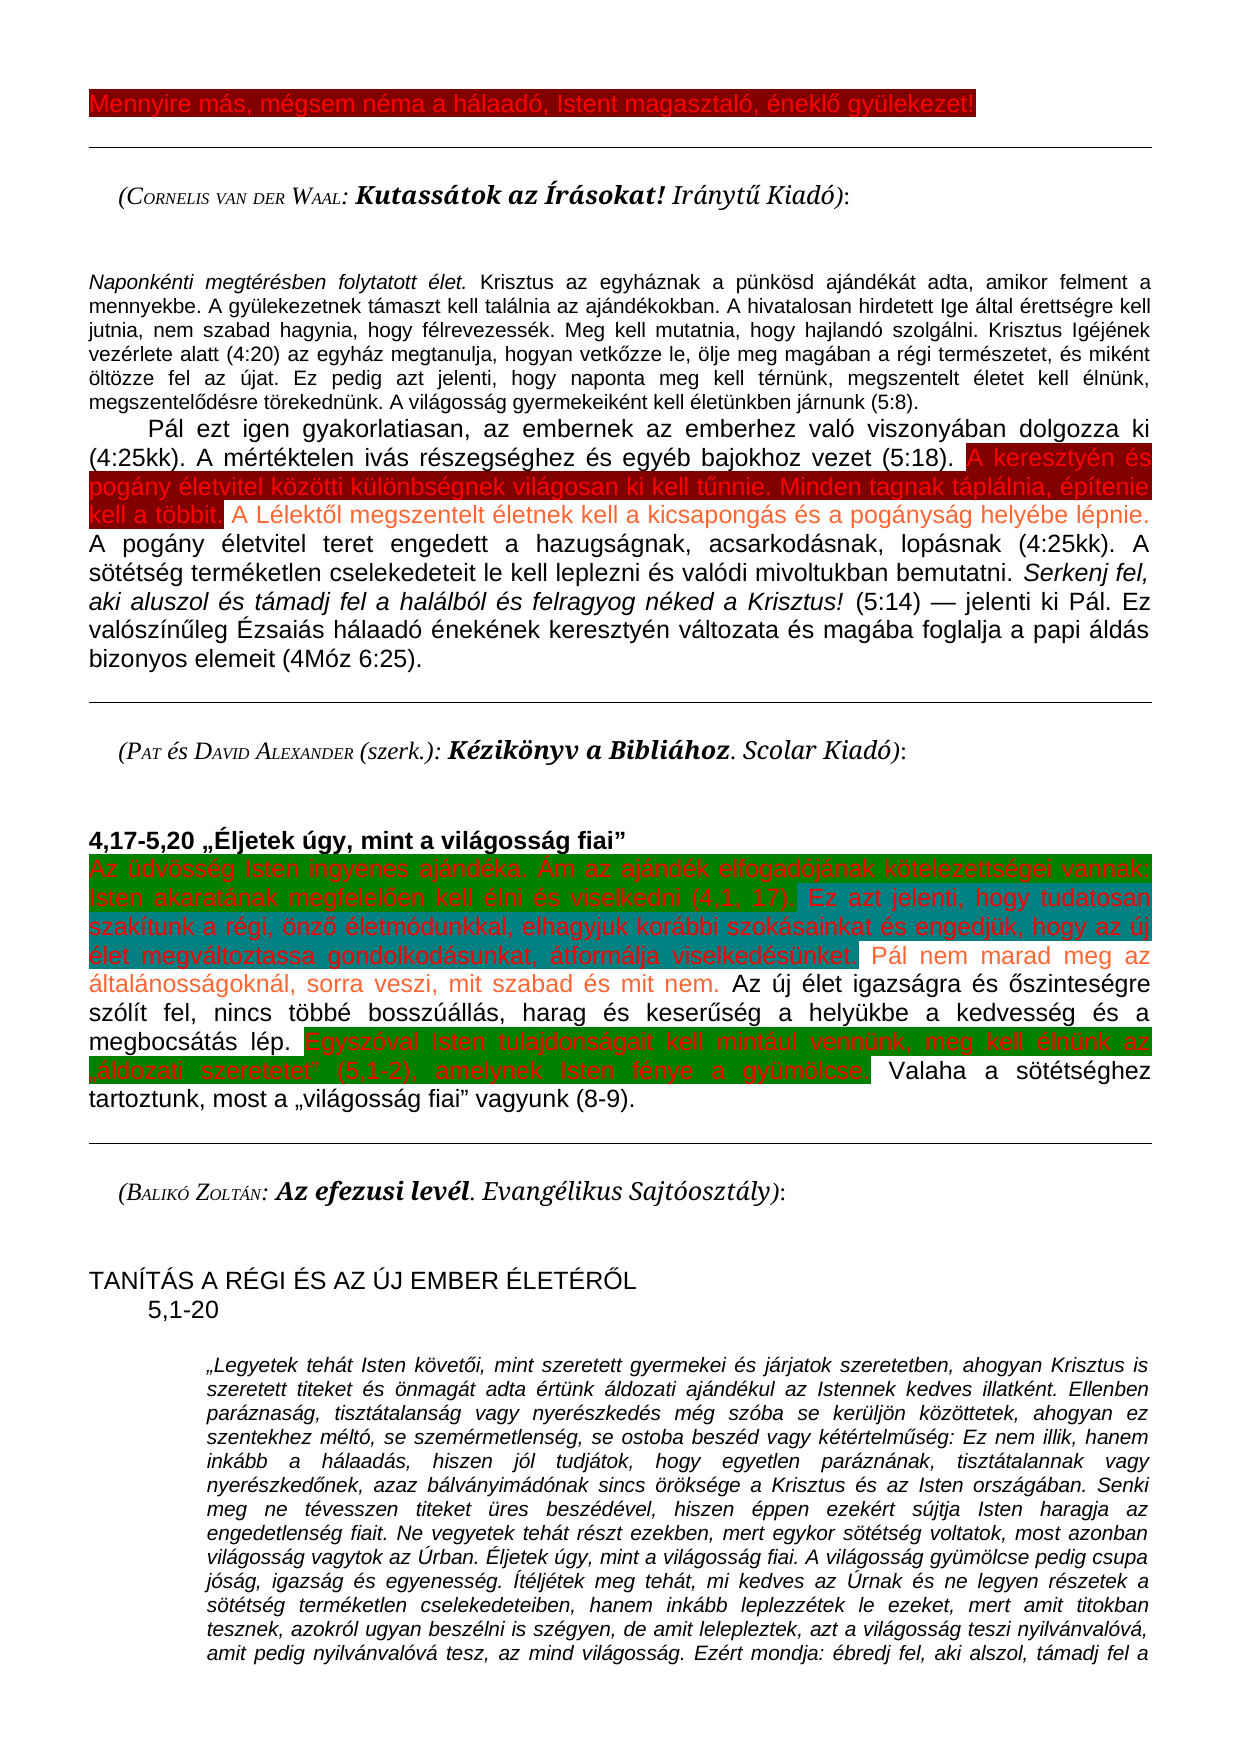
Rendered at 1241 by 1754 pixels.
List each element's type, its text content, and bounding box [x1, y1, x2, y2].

text „Legyetek tehát Isten követői, mint szeretett gyermekei és járjatok szeretetben, ahogyan Krisztus is szeretett titeket és önmagát adta értünk áldozati ajándékul az Istennek kedves illatként. Ellenben paráznaság, tisztátalanság vagy nyerészkedés még szóba se kerüljön közöttetek, ahogyan ez szentekhez méltó, se szemérmetlenség, se ostoba beszéd vagy kétértelműség: Ez nem illik, hanem inkább a hálaadás, hiszen jól tudjátok, hogy egyetlen paráznának, tisztátalannak vagy nyerészkedőnek, azaz bálványimádónak sincs öröksége a Krisztus és az Isten országában. Senki meg ne tévesszen titeket üres beszédével, hiszen éppen ezekért sújtja Isten haragja az engedetlenség fiait. Ne vegyetek tehát részt ezekben, mert egykor sötétség voltatok, most azonban világosság vagytok az Úrban. Éljetek úgy, mint a világosság fiai. A világosság gyümölcse pedig csupa jóság, igazság és egyenesség. Ítéljétek meg tehát, mi kedves az Úrnak és ne legyen részetek a sötétség terméketlen cselekedeteiben, hanem inkább leplezzétek le ezeket, mert amit titokban tesznek, azokról ugyan beszélni is szégyen, de amit lelepleztek, azt a világosság teszi nyilvánvalóvá, amit pedig nyilvánvalóvá tesz, az mind világosság. Ezért mondja: ébredj fel, aki alszol, támadj fel a [207, 1353, 1152, 1664]
text 4,17-5,20 „Éljetek úgy, mint a világosság fiai” [88, 826, 1152, 854]
text Mennyire más, mégsem néma a hálaadó, Istent magasztaló, éneklő gyülekezet! [88, 88, 1152, 117]
text (Balikó Zoltán: Az efezusi levél. Evangélikus Sajtóosztály): [88, 1144, 1152, 1237]
text TANÍTÁS A RÉGI ÉS AZ ÚJ EMBER ÉLETÉRŐL [88, 1266, 1152, 1295]
text (Pat és David Alexander (szerk.): Kézikönyv a Bibliához. Scolar Kiadó): [88, 703, 1152, 796]
text Naponkénti megtérésben folytatott élet. Krisztus az egyháznak a pünkösd ajándékát adta, amikor felment a mennyekbe. A gyülekezetnek támaszt kell találnia az ajándékokban. A hivatalosan hirdetett Ige által érettségre kell jutnia, nem szabad hagynia, hogy félrevezessék. Meg kell mutatnia, hogy hajlandó szolgálni. Krisztus Igéjének vezérlete alatt (4:20) az egyház megtanulja, hogyan vetkőzze le, ölje meg magában a régi természetet, és miként öltözze fel az újat. Ez pedig azt jelenti, hogy naponta meg kell térnünk, megszentelt életet kell élnünk, megszentelődésre törekednünk. A világosság gyermekeiként kell életünkben járnunk (5:8). [88, 270, 1152, 414]
text (Cornelis van der Waal: Kutassátok az Írásokat! Iránytű Kiadó): [88, 148, 1152, 241]
text 5,1-20 [88, 1295, 1152, 1323]
text Pál ezt igen gyakorlatiasan, az embernek az emberhez való viszonyában dolgozza ki (4:25kk). A mértéktelen ivás részegséghez és egyéb bajokhoz vezet (5:18). A keresztyén és pogány életvitel közötti különbségnek világosan ki kell tűnnie. Minden tagnak táplálnia, építenie kell a többit. A Lélektől megszentelt életnek kell a kicsapongás és a pogányság helyébe lépnie. A pogány életvitel teret engedett a hazugságnak, acsarkodásnak, lopásnak (4:25kk). A sötétség terméketlen cselekedeteit le kell leplezni és valódi mivoltukban bemutatni. Serkenj fel, aki aluszol és támadj fel a halálból és felragyog néked a Krisztus! (5:14) — jelenti ki Pál. Ez valószínűleg Ézsaiás hálaadó énekének keresztyén változata és magába foglalja a papi áldás bizonyos elemeit (4Móz 6:25). [88, 414, 1152, 673]
text Az üdvösség Isten ingyenes ajándéka. Ám az ajándék elfogadójának kötelezettségei vannak: Isten akaratának megfelelően kell élni és viselkedni (4,1, 17). Ez azt jelenti, hogy tudatosan szakítunk a régi, önző életmódunkkal, elhagyjuk korábbi szokásainkat és engedjük, hogy az új élet megváltoztassa gondolkodásunkat, átformálja viselkedésünket. Pál nem marad meg az általánosságoknál, sorra veszi, mit szabad és mit nem. Az új élet igazságra és őszinteségre szólít fel, nincs többé bosszúállás, harag és keserűség a helyükbe a kedvesség és a megbocsátás lép. Egyszóval Isten tulajdonságait kell mintául vennünk, meg kell élnünk az „áldozati szeretetet” (5,1-2), amelynek Isten fénye a gyümölcse. Valaha a sötétséghez tartoztunk, most a „világosság fiai” vagyunk (8-9). [88, 854, 1152, 1113]
